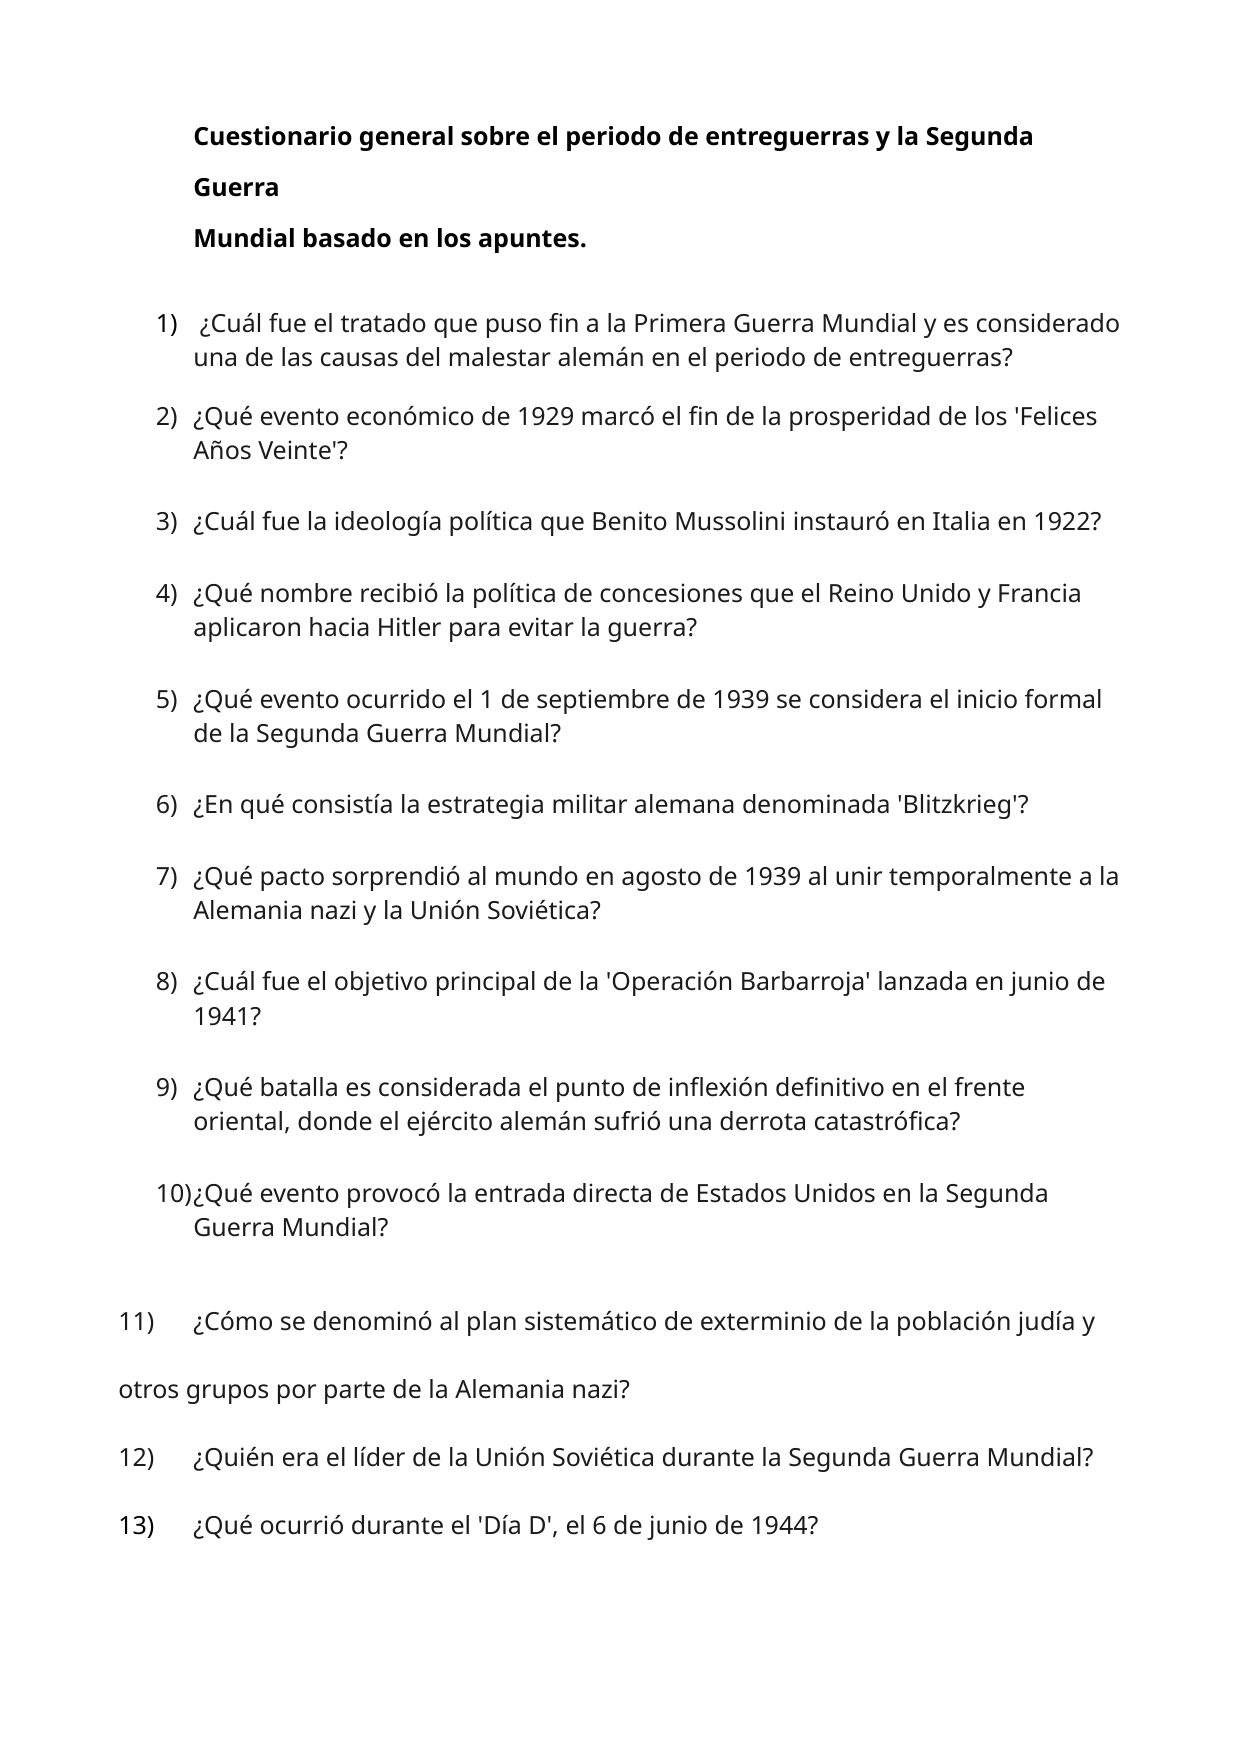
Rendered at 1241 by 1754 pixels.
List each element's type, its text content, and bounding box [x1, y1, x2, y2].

subtitle ¿Qué pacto sorprendió al mundo en agosto de 1939 al unir temporalmente a la Alemania nazi y la Unión Soviética? [156, 858, 1122, 927]
subtitle ¿Cuál fue la ideología política que Benito Mussolini instauró en Italia en 1922? [156, 504, 1122, 538]
subtitle ¿En qué consistía la estrategia militar alemana denominada 'Blitzkrieg'? [156, 787, 1122, 821]
list ¿Qué ocurrió durante el 'Día D', el 6 de junio de 1944? [118, 1508, 1122, 1542]
subtitle ¿Quién era el líder de la Unión Soviética durante la Segunda Guerra Mundial? [118, 1440, 1122, 1474]
subtitle ¿Qué nombre recibió la política de concesiones que el Reino Unido y Francia aplicaron hacia Hitler para evitar la guerra? [156, 576, 1122, 644]
subtitle ¿Cómo se denominó al plan sistemático de exterminio de la población judía y otros grupos por parte de la Alemania nazi? [118, 1303, 1122, 1406]
subtitle ¿Qué evento provocó la entrada directa de Estados Unidos en la Segunda Guerra Mundial? [156, 1175, 1122, 1243]
subtitle ¿Qué evento ocurrido el 1 de septiembre de 1939 se considera el inicio formal de la Segunda Guerra Mundial? [156, 681, 1122, 749]
subtitle ¿Qué batalla es considerada el punto de inflexión definitivo en el frente oriental, donde el ejército alemán sufrió una derrota catastrófica? [156, 1070, 1122, 1138]
subtitle ¿Qué evento económico de 1929 marcó el fin de la prosperidad de los 'Felices Años Veinte'? [156, 398, 1122, 467]
list Mundial basado en los apuntes. [156, 220, 1122, 254]
subtitle ¿Cuál fue el objetivo principal de la 'Operación Barbarroja' lanzada en junio de 1941? [156, 964, 1122, 1032]
list ¿Cuál fue el tratado que puso fin a la Primera Guerra Mundial y es considerado una de las causas del malestar alemán en el periodo de entreguerras? [156, 305, 1122, 373]
list Cuestionario general sobre el periodo de entreguerras y la Segunda Guerra [156, 118, 1122, 203]
